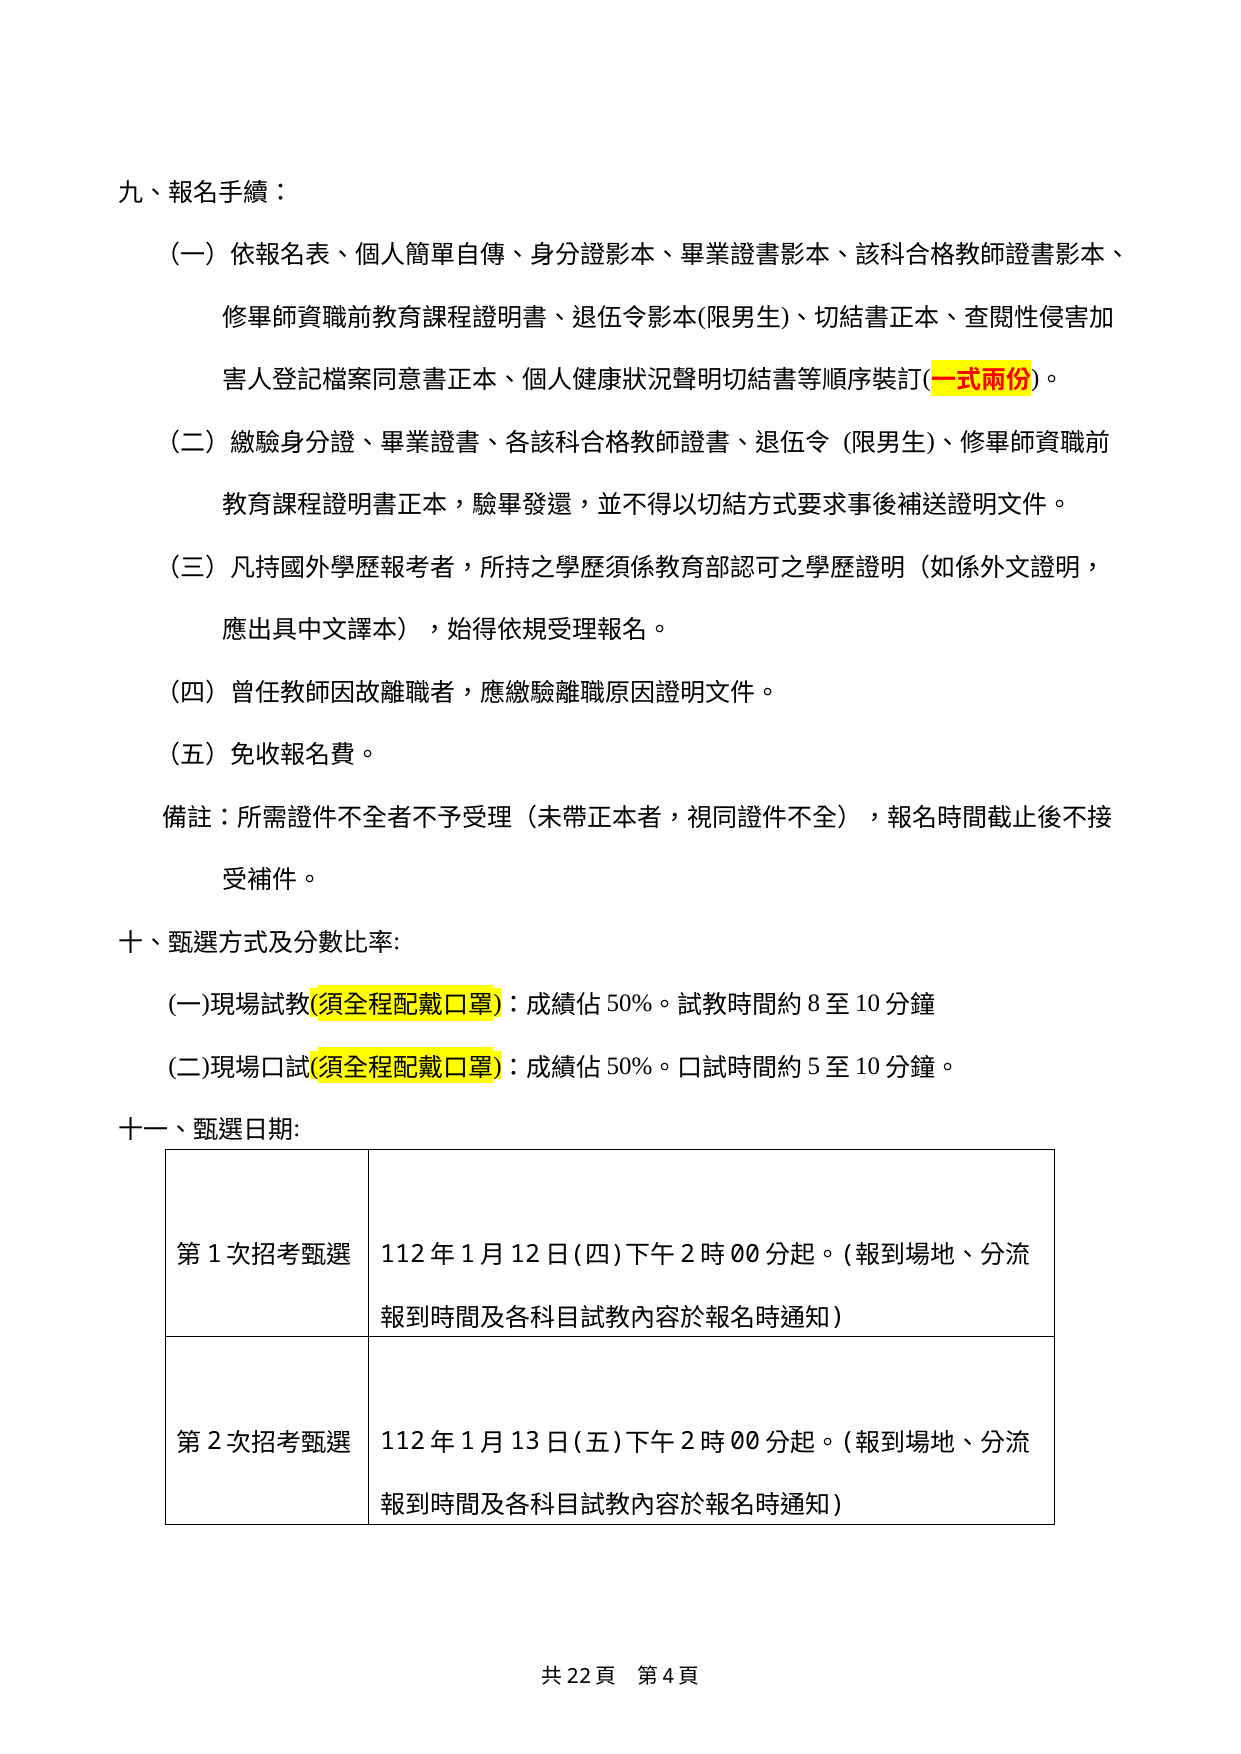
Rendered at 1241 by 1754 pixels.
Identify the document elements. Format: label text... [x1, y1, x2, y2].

text (一)現場試教(須全程配戴口罩)：成績佔50%。試教時間約8至10分鐘 [168, 961, 1122, 1023]
table_header 第1次招考甄選 [166, 1150, 368, 1336]
text (二)現場口試(須全程配戴口罩)：成績佔50%。口試時間約5至10分鐘。 [168, 1023, 1122, 1086]
text （三）凡持國外學歷報考者，所持之學歷須係教育部認可之學歷證明（如係外文證明，應出具中文譯本），始得依規受理報名。 [156, 523, 1122, 648]
text （一）依報名表、個人簡單自傳、身分證影本、畢業證書影本、該科合格教師證書影本、修畢師資職前教育課程證明書、退伍令影本(限男生)、切結書正本、查閱性侵害加害人登記檔案同意書正本、個人健康狀況聲明切結書等順序裝訂(一式兩份)。 [156, 211, 1122, 398]
text （四）曾任教師因故離職者，應繳驗離職原因證明文件。 [156, 648, 1122, 711]
text 十一、甄選日期: [118, 1086, 1122, 1148]
table_cell 112年1月13日(五)下午2時00分起。(報到場地、分流報到時間及各科目試教內容於報名時通知) [369, 1337, 1054, 1523]
text （二）繳驗身分證、畢業證書、各該科合格教師證書、退伍令 (限男生)、修畢師資職前教育課程證明書正本，驗畢發還，並不得以切結方式要求事後補送證明文件。 [156, 398, 1122, 523]
text 十、甄選方式及分數比率: [118, 898, 1122, 961]
text 備註：所需證件不全者不予受理（未帶正本者，視同證件不全），報名時間截止後不接受補件。 [156, 773, 1122, 898]
text （五）免收報名費。 [156, 711, 1122, 773]
table_cell 第2次招考甄選 [166, 1337, 368, 1523]
text 九、報名手續： [118, 148, 1122, 211]
table_header 112年1月12日(四)下午2時00分起。(報到場地、分流報到時間及各科目試教內容於報名時通知) [369, 1150, 1054, 1336]
